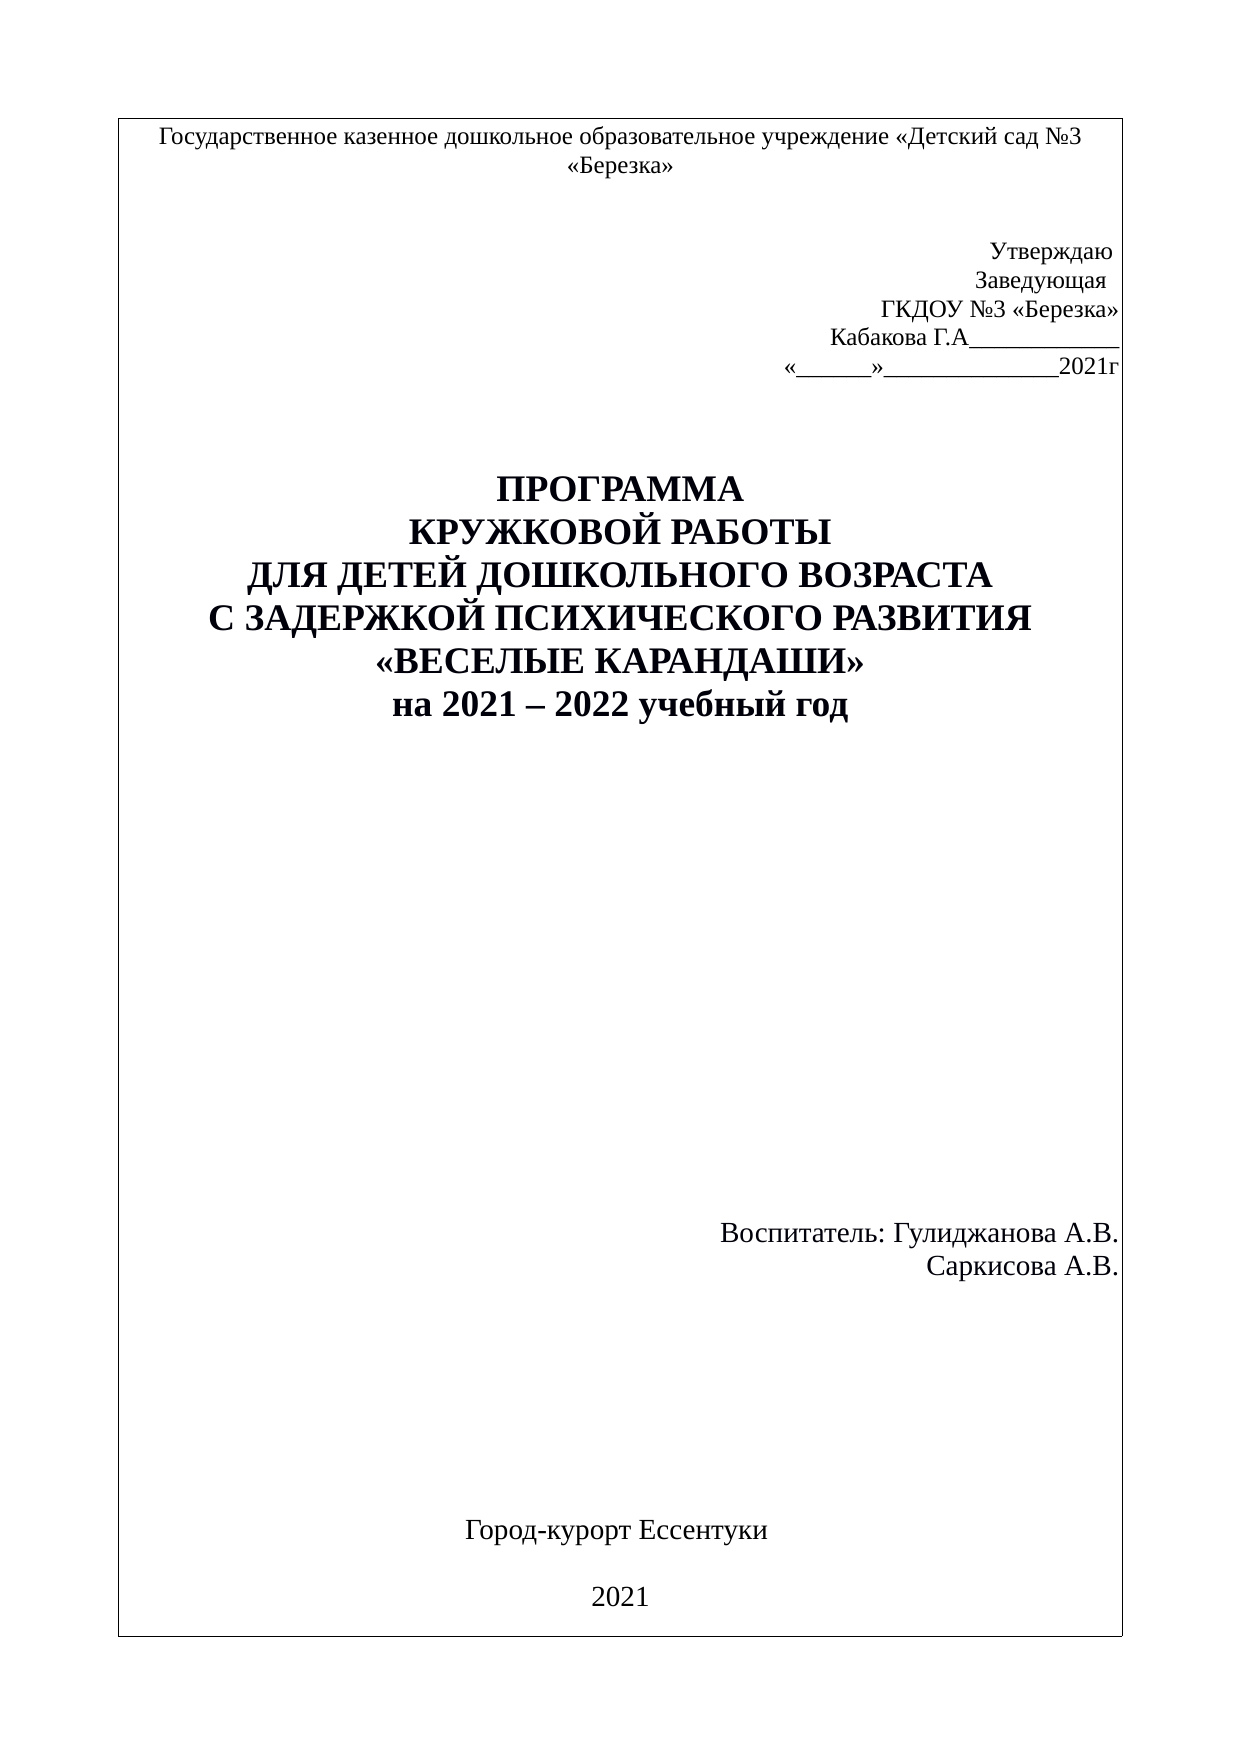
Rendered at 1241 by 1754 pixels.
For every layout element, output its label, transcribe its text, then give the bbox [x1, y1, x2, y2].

text Заведующая [121, 265, 1119, 294]
text Город-курорт Ессентуки [121, 1512, 1119, 1546]
text ДЛЯ ДЕТЕЙ ДОШКОЛЬНОГО ВОЗРАСТА [121, 552, 1119, 596]
text на 2021 – 2022 учебный год [121, 682, 1119, 725]
text Кабакова Г.А____________ [121, 322, 1119, 351]
text Воспитатель: Гулиджанова А.В. [121, 1215, 1119, 1248]
text КРУЖКОВОЙ РАБОТЫ [121, 509, 1119, 552]
text С ЗАДЕРЖКОЙ ПСИХИЧЕСКОГО РАЗВИТИЯ [121, 596, 1119, 639]
text Утверждаю [121, 236, 1119, 265]
text Саркисова А.В. [121, 1248, 1119, 1282]
text «ВЕСЕЛЫЕ КАРАНДАШИ» [121, 639, 1119, 682]
text 2021 [121, 1579, 1119, 1613]
text ПРОГРАММА [121, 466, 1119, 509]
text Государственное казенное дошкольное образовательное учреждение «Детский сад №3 «Березка» [121, 121, 1119, 179]
text «______»______________2021г [121, 351, 1119, 380]
text ГКДОУ №3 «Березка» [121, 294, 1119, 322]
